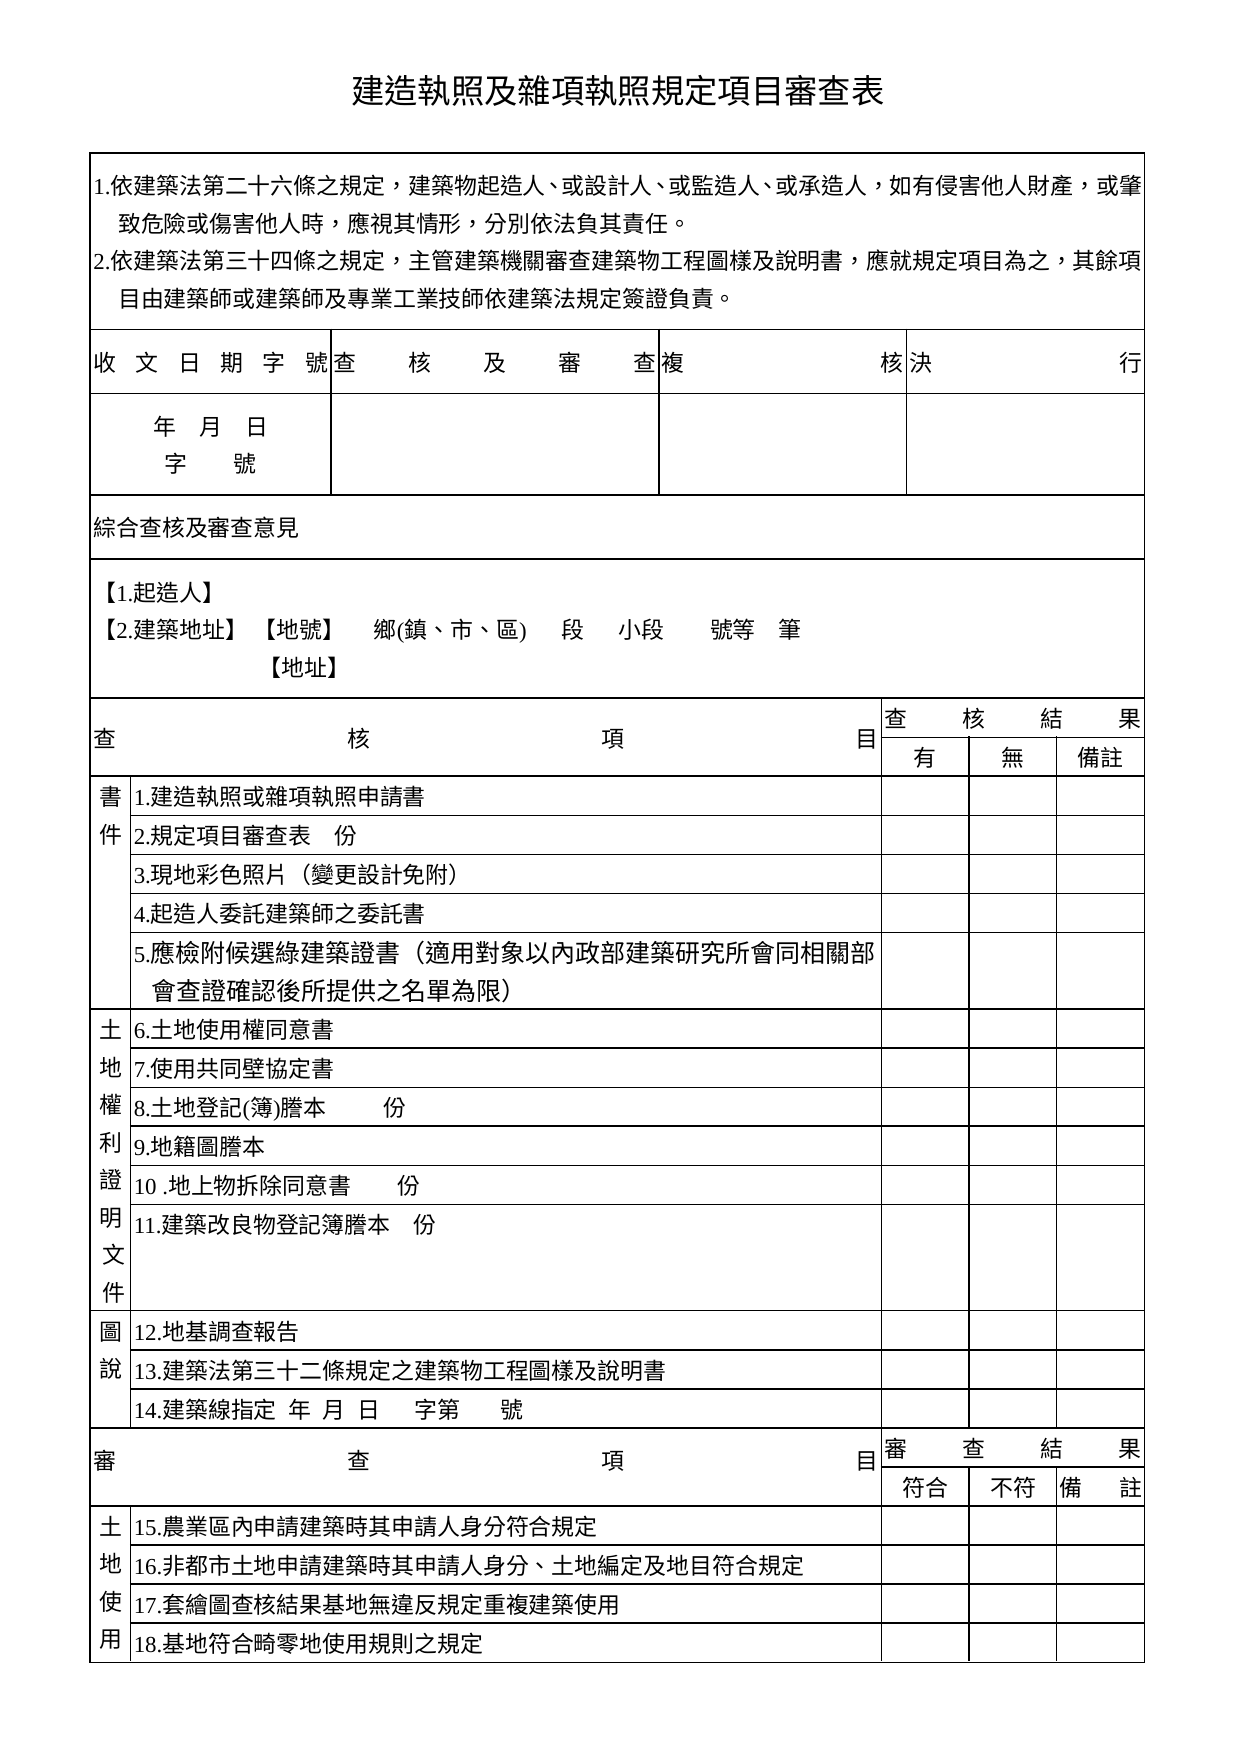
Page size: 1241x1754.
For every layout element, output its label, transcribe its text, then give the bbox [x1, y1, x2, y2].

table_cell 書件 [91, 777, 130, 1008]
table_cell 12.地基調查報告 [131, 1311, 881, 1349]
table_cell [882, 1088, 968, 1125]
table_cell [1057, 855, 1144, 893]
table_cell [970, 1624, 1056, 1661]
table_cell [1057, 1585, 1144, 1622]
table_cell [1057, 1088, 1144, 1125]
table_cell 收文日期字號 [91, 330, 330, 393]
table_cell [882, 777, 968, 814]
table_cell [1057, 816, 1144, 853]
table_cell [1057, 1166, 1144, 1203]
table_cell [882, 1166, 968, 1203]
table_cell [970, 816, 1056, 853]
table_cell 3.現地彩色照片（變更設計免附） [131, 855, 881, 893]
table_cell [970, 1166, 1056, 1203]
table_cell [970, 933, 1056, 1008]
table_cell 土地 權利 證明 文件 [91, 1010, 130, 1310]
table_cell [970, 777, 1056, 814]
table_cell 查核結果 [882, 699, 1144, 736]
table_cell 5.應檢附候選綠建築證書（適用對象以內政部建築研究所會同相關部會查證確認後所提供之名單為限） [131, 933, 881, 1008]
table_cell 審查項目 [91, 1429, 881, 1505]
table_cell [882, 1390, 968, 1427]
table_cell 15.農業區內申請建築時其申請人身分符合規定 [131, 1507, 881, 1544]
table_cell 圖說 [91, 1311, 130, 1427]
table_cell 備註 [1057, 1468, 1144, 1505]
table_cell [1057, 1205, 1144, 1310]
table_cell 年 月 日 字 號 [91, 394, 330, 494]
table_cell 1.建造執照或雜項執照申請書 [131, 777, 881, 814]
table_cell [1057, 1049, 1144, 1086]
table_cell [882, 1507, 968, 1544]
table_cell 決 行 [907, 330, 1144, 393]
table_cell [970, 1507, 1056, 1544]
table_cell [1057, 1127, 1144, 1164]
table_cell 無 [970, 738, 1056, 775]
table_cell 不符 [970, 1468, 1056, 1505]
table_cell 審查結果 [882, 1429, 1144, 1466]
table_cell [882, 855, 968, 893]
table_cell 4.起造人委託建築師之委託書 [131, 894, 881, 932]
table_cell [882, 1049, 968, 1086]
table_cell 查核及審查 [332, 330, 658, 393]
table_cell [1057, 894, 1144, 932]
table_cell 備註 [1057, 738, 1144, 775]
table_cell 綜合查核及審查意見 [91, 496, 1144, 558]
table_cell 16.非都市土地申請建築時其申請人身分、土地編定及地目符合規定 [131, 1546, 881, 1583]
table_cell [1057, 1507, 1144, 1544]
table_cell 符合 [882, 1468, 968, 1505]
table_cell [882, 1585, 968, 1622]
table_cell 2.規定項目審查表 份 [131, 816, 881, 853]
table_cell 18.基地符合畸零地使用規則之規定 [131, 1624, 881, 1661]
table_cell [970, 894, 1056, 932]
table_cell [970, 1049, 1056, 1086]
table_header 建造執照及雜項執照規定項目審查表 [90, 52, 1144, 152]
table_cell 有 [882, 738, 968, 775]
table_cell [970, 1585, 1056, 1622]
table_cell [970, 1088, 1056, 1125]
table_cell [907, 394, 1144, 494]
table_cell [1057, 1624, 1144, 1661]
table_cell [970, 1205, 1056, 1310]
table_cell [1057, 1546, 1144, 1583]
table_cell 【1.起造人】 【2.建築地址】 【地號】 鄉(鎮、市、區) 段 小段 號等 筆 【地址】 [91, 560, 1144, 697]
table_cell [882, 1624, 968, 1661]
table_cell [1057, 1010, 1144, 1047]
table_cell [882, 1351, 968, 1388]
table_cell [660, 394, 906, 494]
table_cell 土地使用 [91, 1507, 130, 1661]
table_cell 17.套繪圖查核結果基地無違反規定重複建築使用 [131, 1585, 881, 1622]
table_cell [882, 1311, 968, 1349]
table_cell 11.建築改良物登記簿謄本 份 [131, 1205, 881, 1310]
table_cell [882, 1546, 968, 1583]
table_cell [970, 1127, 1056, 1164]
table_cell [882, 933, 968, 1008]
table_cell 複核 [660, 330, 906, 393]
table_cell 7.使用共同壁協定書 [131, 1049, 881, 1086]
table_cell [970, 1351, 1056, 1388]
table_cell [970, 1390, 1056, 1427]
table_cell [332, 394, 658, 494]
table_cell [970, 1546, 1056, 1583]
table_cell 9.地籍圖謄本 [131, 1127, 881, 1164]
table_cell [882, 894, 968, 932]
table_cell [1057, 1390, 1144, 1427]
table_cell 查核項目 [91, 699, 881, 775]
table_cell 1.依建築法第二十六條之規定，建築物起造人、或設計人、或監造人、或承造人，如有侵害他人財產，或肇致危險或傷害他人時，應視其情形，分別依法負其責任。 2.依建築法第三十四條之規定，主管建築機關審查建築物工程圖樣及說明書，應就規定項目為之，其餘項目由建築師或建築師及專業工業技師依建築法規定簽證負責。 [91, 154, 1144, 328]
table_cell [1057, 933, 1144, 1008]
table_cell 10 .地上物拆除同意書 份 [131, 1166, 881, 1203]
table_cell [882, 816, 968, 853]
table_cell 6.土地使用權同意書 [131, 1010, 881, 1047]
table_cell [1057, 1311, 1144, 1349]
table_cell [1057, 1351, 1144, 1388]
table_cell [970, 1010, 1056, 1047]
table_cell 8.土地登記(簿)謄本 份 [131, 1088, 881, 1125]
table_cell [882, 1010, 968, 1047]
table_cell [882, 1205, 968, 1310]
table_cell 13.建築法第三十二條規定之建築物工程圖樣及說明書 [131, 1351, 881, 1388]
table_cell [882, 1127, 968, 1164]
table_cell [970, 855, 1056, 893]
table_cell [1057, 777, 1144, 814]
table_cell [970, 1311, 1056, 1349]
table_cell 14.建築線指定 年 月 日 字第 號 [131, 1390, 881, 1427]
